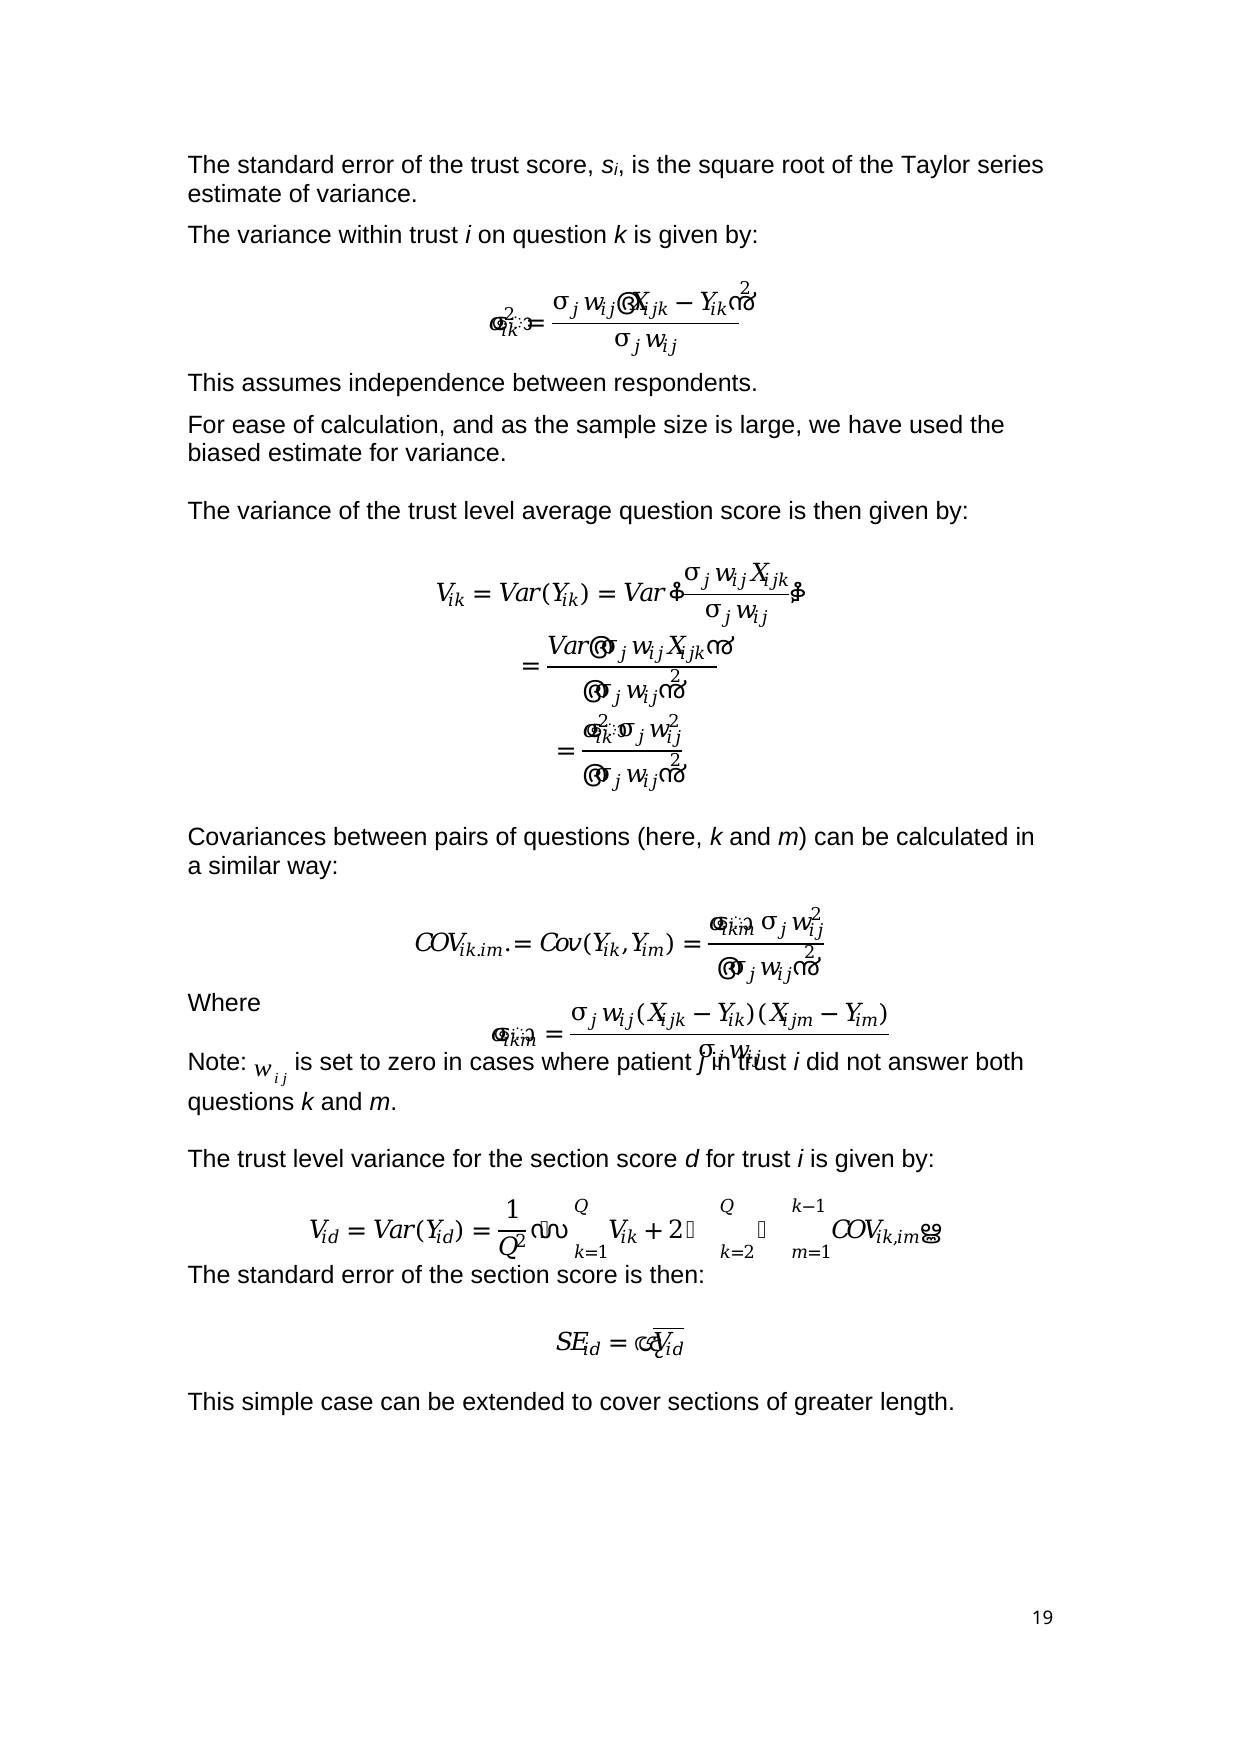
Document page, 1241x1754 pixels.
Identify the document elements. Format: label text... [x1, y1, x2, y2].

text The standard error of the trust score, si, is the square root of the Taylor series estimate of variance. [187, 150, 1053, 207]
text This assumes independence between respondents. [187, 261, 1053, 397]
text The variance of the trust level average question score is then given by: [187, 496, 1053, 524]
text The variance within trust i on question k is given by: [187, 220, 1053, 249]
text Note: is set to zero in cases where patient j in trust i did not answer both questions k and m. [187, 1047, 1053, 1115]
text For ease of calculation, and as the sample size is large, we have used the biased estimate for variance. [187, 409, 1053, 467]
text The standard error of the section score is then: [187, 1201, 1053, 1288]
text This simple case can be extended to cover sections of greater length. [187, 1387, 1053, 1416]
text Where [187, 914, 1053, 1018]
text The trust level variance for the section score d for trust i is given by: [187, 1144, 1053, 1173]
text Covariances between pairs of questions (here, k and m) can be calculated in a similar way: [187, 559, 1053, 879]
